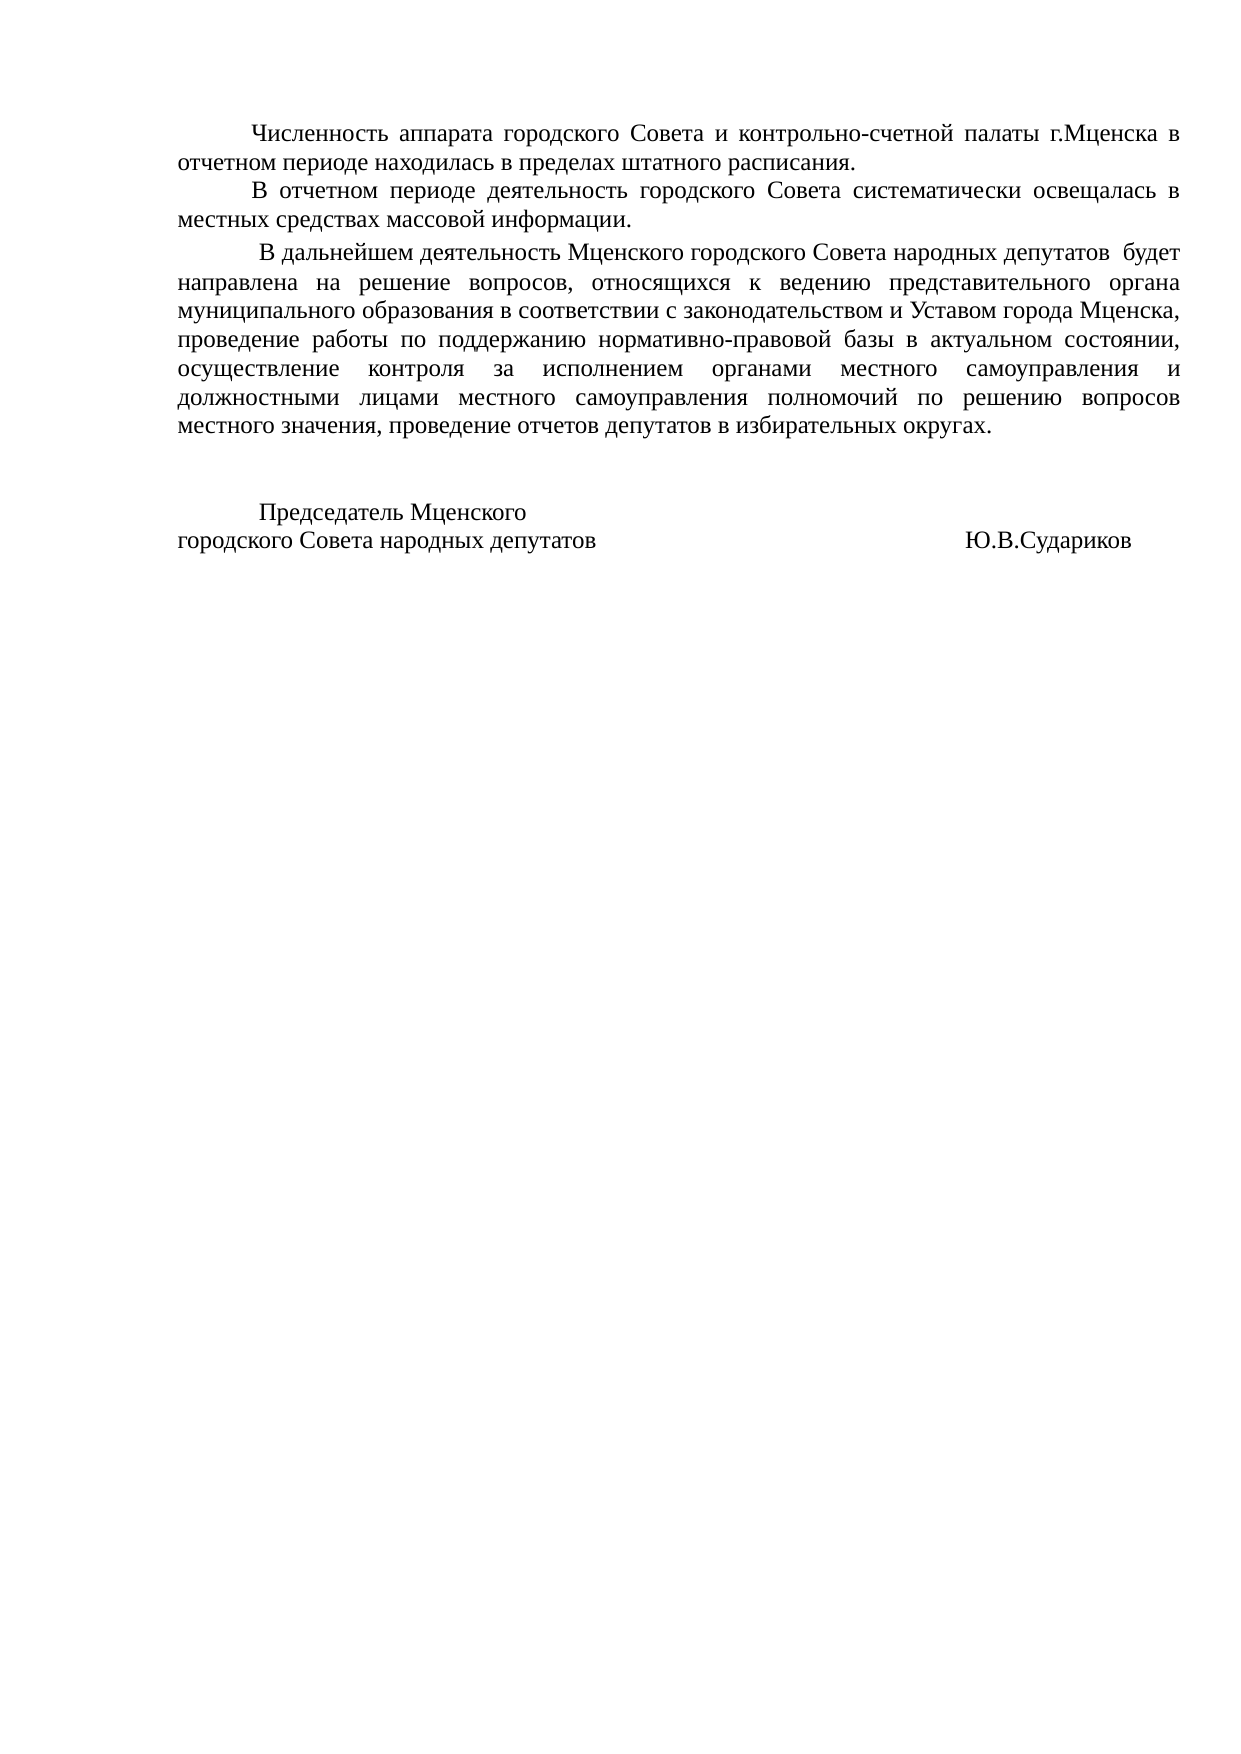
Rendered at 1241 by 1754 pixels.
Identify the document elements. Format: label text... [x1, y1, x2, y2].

text В отчетном периоде деятельность городского Совета систематически освещалась в местных средствах массовой информации. [177, 176, 1181, 233]
text городского Совета народных депутатов Ю.В.Судариков [177, 525, 1181, 554]
text Численность аппарата городского Совета и контрольно-счетной палаты г.Мценска в отчетном периоде находилась в пределах штатного расписания. [177, 118, 1181, 176]
text В дальнейшем деятельность Мценского городского Совета народных депутатов будет направлена на решение вопросов, относящихся к ведению представительного органа муниципального образования в соответствии с законодательством и Уставом города Мценска, проведение работы по поддержанию нормативно-правовой базы в актуальном состоянии, осуществление контроля за исполнением органами местного самоуправления и должностными лицами местного самоуправления полномочий по решению вопросов местного значения, проведение отчетов депутатов в избирательных округах. [177, 233, 1181, 439]
text Председатель Мценского [177, 497, 1181, 525]
